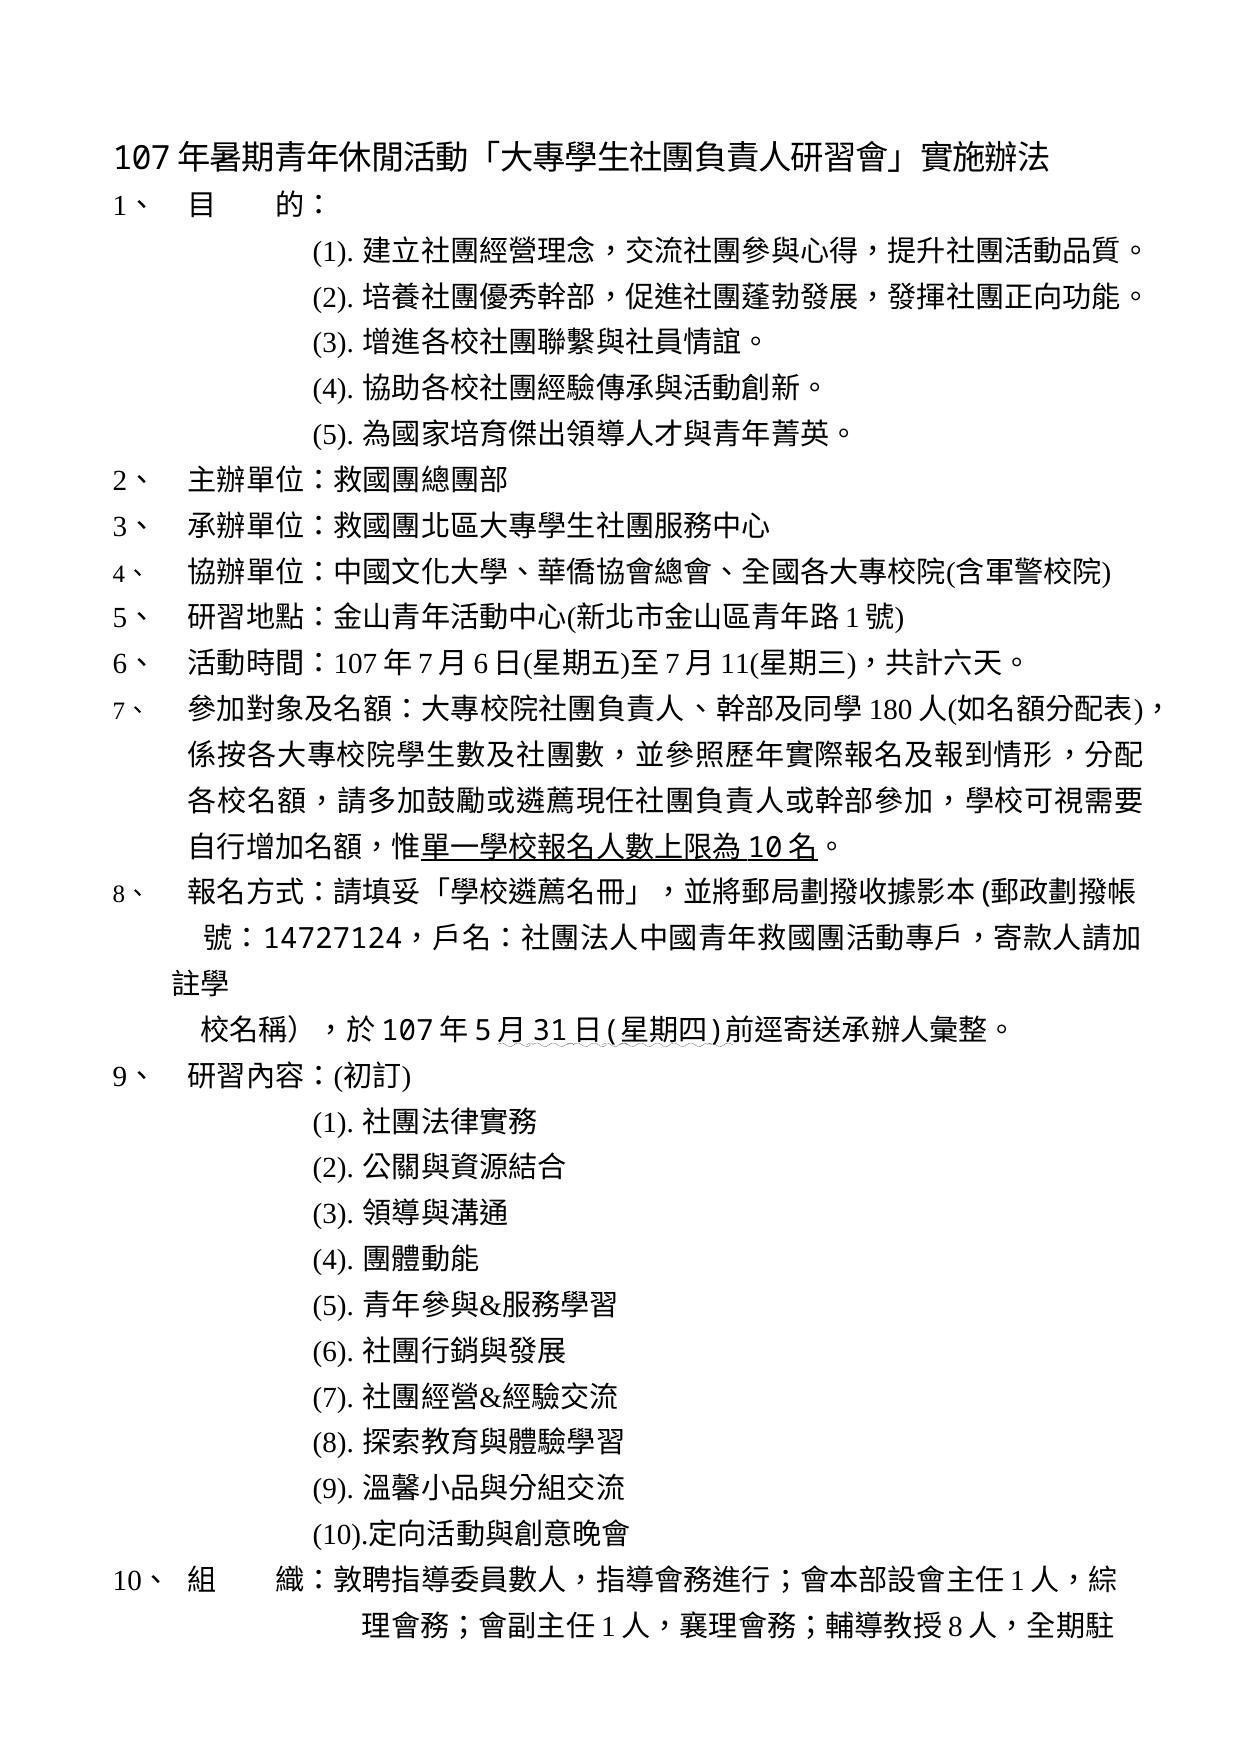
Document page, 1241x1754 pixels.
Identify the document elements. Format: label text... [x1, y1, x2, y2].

list 協辦單位：中國文化大學、華僑協會總會、全國各大專校院(含軍警校院) [112, 545, 1144, 591]
list 培養社團優秀幹部，促進社團蓬勃發展，發揮社團正向功能。 [312, 270, 1144, 316]
text 107年暑期青年休閒活動「大專學生社團負責人研習會」實施辦法 [112, 133, 1144, 179]
list 參加對象及名額：大專校院社團負責人、幹部及同學180人(如名額分配表)，係按各大專校院學生數及社團數，並參照歷年實際報名及報到情形，分配各校名額，請多加鼓勵或遴薦現任社團負責人或幹部參加，學校可視需要自行增加名額，惟單一學校報名人數上限為10名。 [112, 683, 1144, 866]
list 協助各校社團經驗傳承與活動創新。 [312, 362, 1144, 408]
list 目 的： [112, 179, 1144, 224]
list 領導與溝通 [312, 1187, 1144, 1233]
list 建立社團經營理念，交流社團參與心得，提升社團活動品質。 [312, 224, 1144, 270]
list 團體動能 [312, 1233, 1144, 1279]
list 溫馨小品與分組交流 [312, 1462, 1144, 1508]
list 研習內容：(初訂) [112, 1049, 1144, 1095]
list 活動時間：107年7月6日(星期五)至7月11(星期三)，共計六天。 [112, 637, 1144, 683]
text 理會務；會副主任1人，襄理會務；輔導教授8人，全期駐 [216, 1599, 1144, 1645]
list 社團行銷與發展 [312, 1324, 1144, 1370]
list 探索教育與體驗學習 [312, 1416, 1144, 1462]
list 承辦單位：救國團北區大專學生社團服務中心 [112, 499, 1144, 545]
list 增進各校社團聯繫與社員情誼。 [312, 316, 1144, 362]
list 為國家培育傑出領導人才與青年菁英。 [312, 408, 1144, 454]
list 社團法律實務 [312, 1095, 1144, 1141]
list 公關與資源結合 [312, 1141, 1144, 1187]
list 青年參與&服務學習 [312, 1279, 1144, 1324]
list 定向活動與創意晚會 [312, 1508, 1144, 1554]
list 主辦單位：救國團總團部 [112, 454, 1144, 499]
text 校名稱），於107年5月31日(星期四)前逕寄送承辦人彙整。 [112, 1004, 1144, 1049]
list 報名方式：請填妥「學校遴薦名冊」，並將郵局劃撥收據影本 (郵政劃撥帳 [112, 866, 1144, 912]
list 組 織：敦聘指導委員數人，指導會務進行；會本部設會主任1人，綜 [112, 1554, 1144, 1599]
list 社團經營&經驗交流 [312, 1370, 1144, 1416]
text 號：14727124，戶名：社團法人中國青年救國團活動專戶，寄款人請加註學 [112, 912, 1144, 1004]
list 研習地點：金山青年活動中心(新北市金山區青年路1號) [112, 591, 1144, 637]
